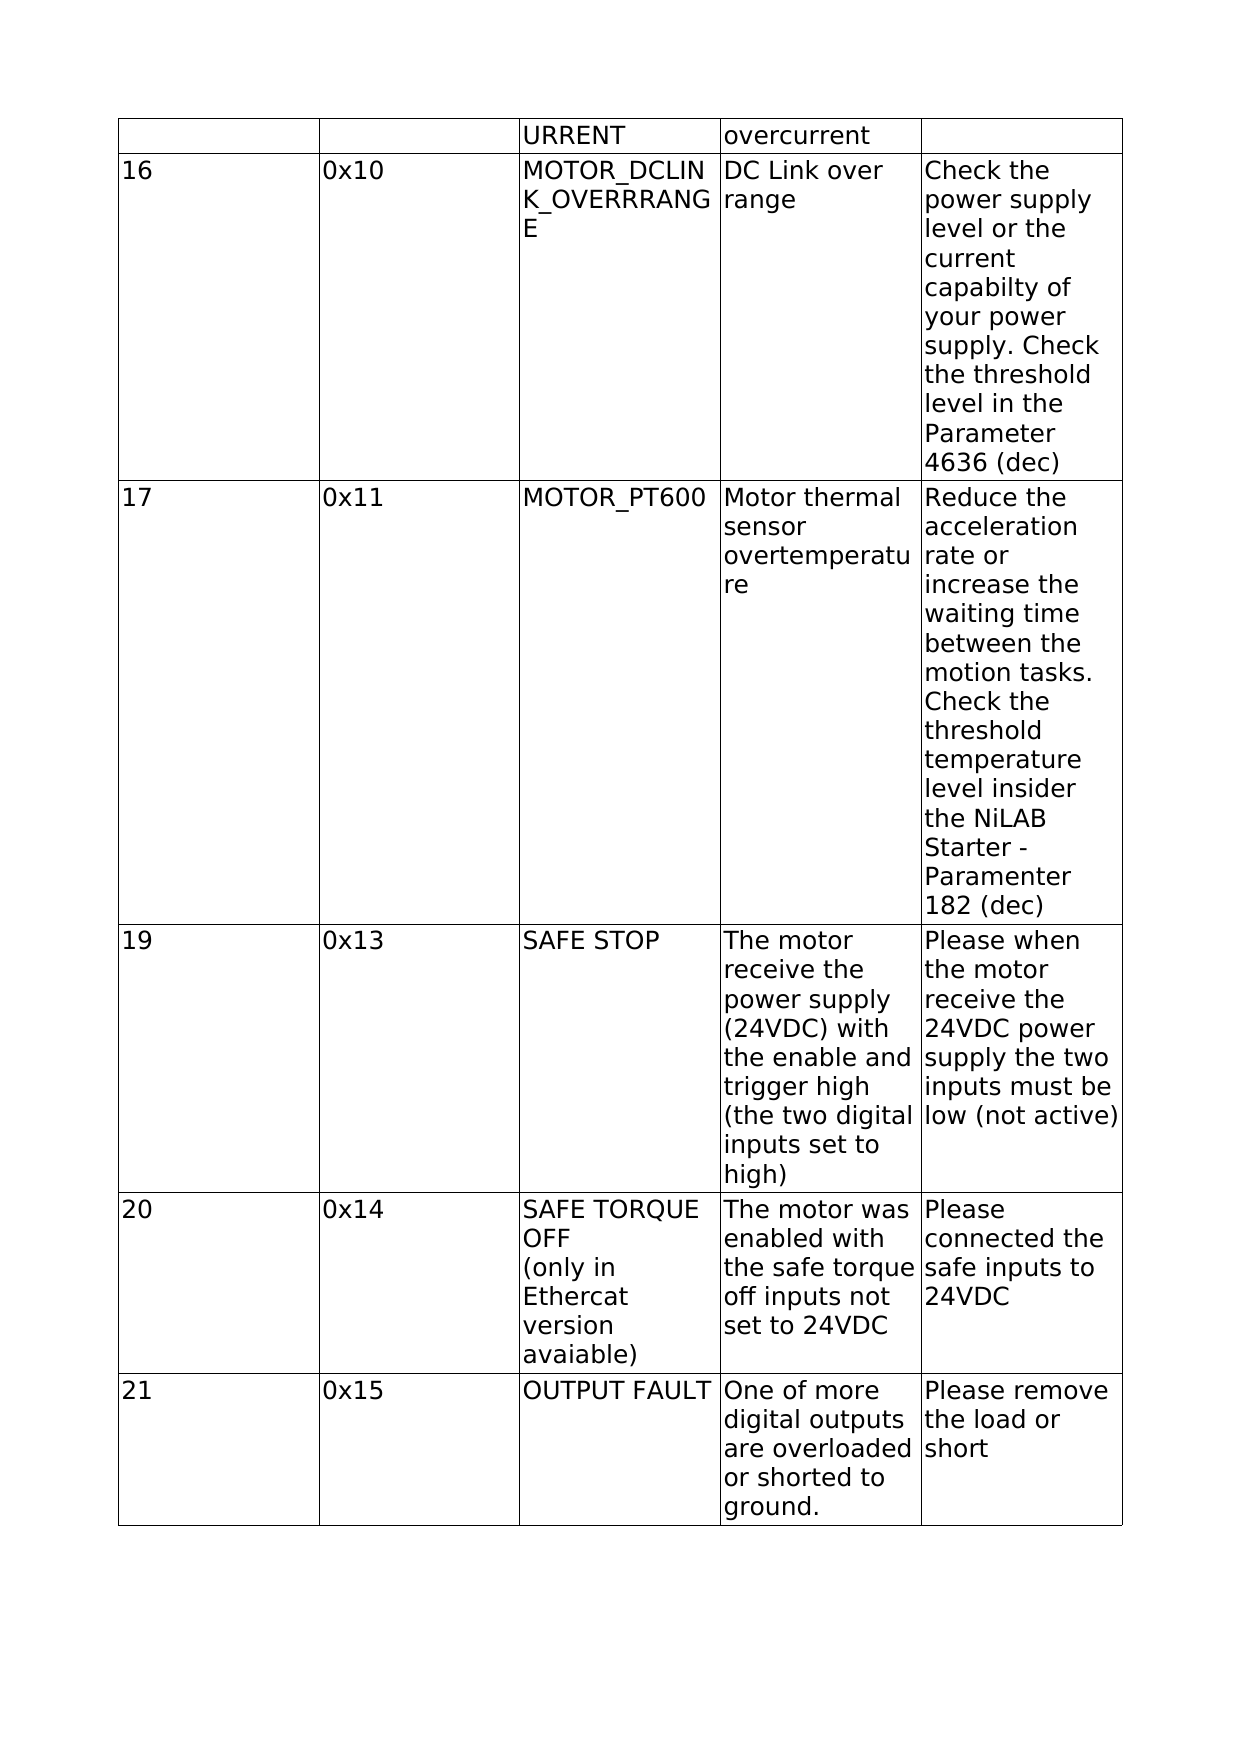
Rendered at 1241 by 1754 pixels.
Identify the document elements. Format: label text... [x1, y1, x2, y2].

table_cell Check the power supply level or the current capabilty of your power supply. Check the threshold level in the Parameter 4636 (dec) [922, 154, 1122, 480]
table_cell Motor thermal sensor overtemperature [721, 481, 921, 923]
table_cell Please connected the safe inputs to 24VDC [922, 1193, 1122, 1373]
table_cell SAFE TORQUE OFF (only in Ethercat version avaiable) [520, 1193, 720, 1373]
table_cell 20 [119, 1193, 319, 1373]
table_cell [119, 119, 319, 153]
table_cell [320, 119, 519, 153]
table_cell OUTPUT FAULT [520, 1374, 720, 1524]
table_cell One of more digital outputs are overloaded or shorted to ground. [721, 1374, 921, 1524]
table_cell MOTOR_PT600 [520, 481, 720, 923]
table_cell 0x10 [320, 154, 519, 480]
table_cell 0x13 [320, 925, 519, 1192]
table_cell The motor was enabled with the safe torque off inputs not set to 24VDC [721, 1193, 921, 1373]
table_cell 16 [119, 154, 319, 480]
table_cell DC Link over range [721, 154, 921, 480]
table_cell 19 [119, 925, 319, 1192]
table_cell 0x11 [320, 481, 519, 923]
table_cell 17 [119, 481, 319, 923]
table_cell SAFE STOP [520, 925, 720, 1192]
table_cell overcurrent [721, 119, 921, 153]
table_cell URRENT [520, 119, 720, 153]
table_cell MOTOR_DCLINK_OVERRRANGE [520, 154, 720, 480]
table_cell Please remove the load or short [922, 1374, 1122, 1524]
table_cell 0x14 [320, 1193, 519, 1373]
table_cell [922, 119, 1122, 153]
table_cell Reduce the acceleration rate or increase the waiting time between the motion tasks. Check the threshold temperature level insider the NiLAB Starter - Paramenter 182 (dec) [922, 481, 1122, 923]
table_cell 21 [119, 1374, 319, 1524]
table_cell Please when the motor receive the 24VDC power supply the two inputs must be low (not active) [922, 925, 1122, 1192]
table_cell 0x15 [320, 1374, 519, 1524]
table_cell The motor receive the power supply (24VDC) with the enable and trigger high (the two digital inputs set to high) [721, 925, 921, 1192]
